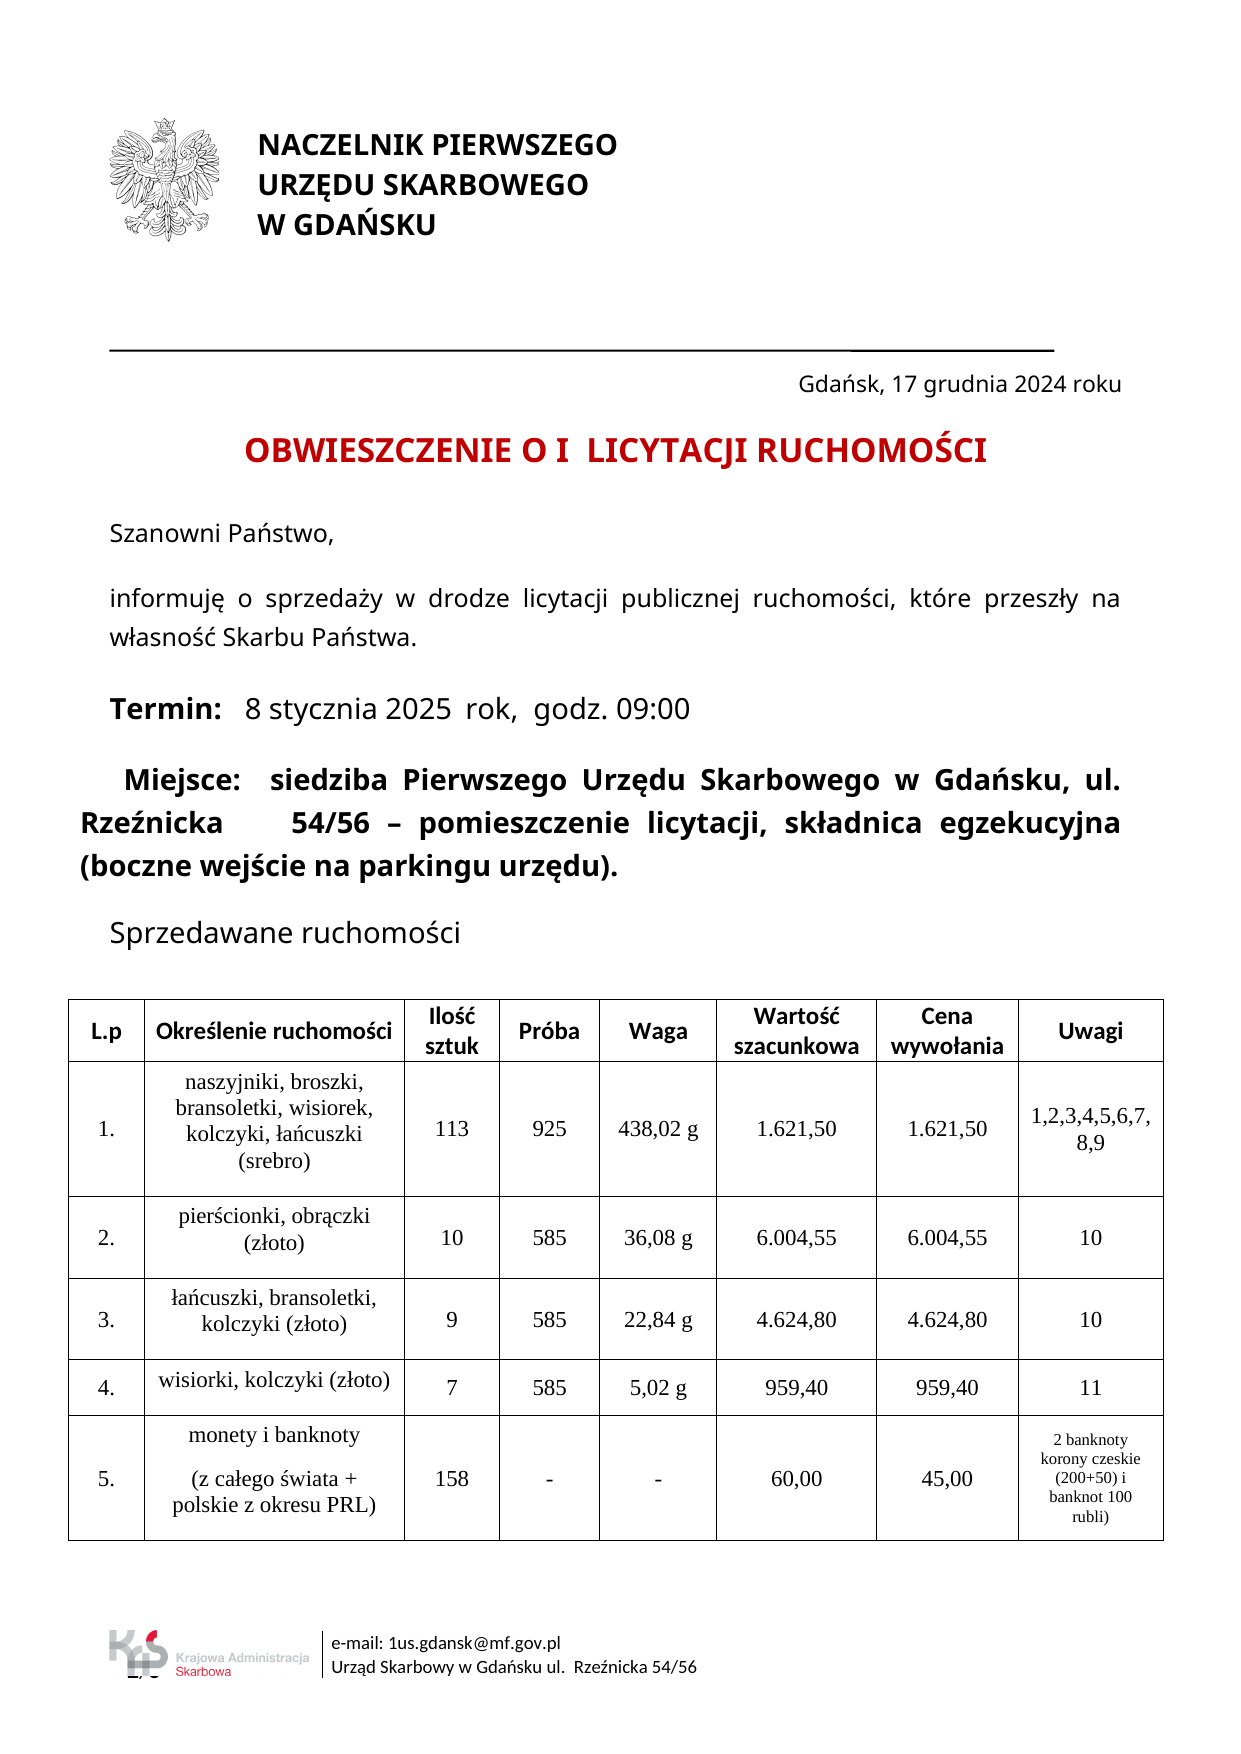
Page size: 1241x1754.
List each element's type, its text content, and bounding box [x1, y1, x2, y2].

table_header Wartość szacunkowa [717, 1000, 876, 1061]
text Miejsce: siedziba Pierwszego Urzędu Skarbowego w Gdańsku, ul. Rzeźnicka 54/56 – pomieszczenie licytacji, składnica egzekucyjna (boczne wejście na parkingu urzędu). [80, 759, 1122, 884]
table_cell 1. [69, 1062, 144, 1196]
table_cell 2. [69, 1197, 144, 1277]
table_cell 3. [69, 1279, 144, 1359]
table_cell 2 banknoty korony czeskie (200+50) i banknot 100 rubli) [1019, 1416, 1163, 1540]
text Termin: 8 stycznia 2025 rok, godz. 09:00 [109, 688, 1122, 728]
table_cell - [500, 1416, 599, 1540]
text w GDAŃSKU [257, 204, 1122, 243]
table_cell 22,84 g [600, 1279, 716, 1359]
picture [109, 118, 220, 242]
text informuję o sprzedaży w drodze licytacji publicznej ruchomości, które przeszły na własność Skarbu Państwa. [109, 580, 1122, 653]
table_cell 45,00 [877, 1416, 1018, 1540]
table_header L.p [69, 1000, 144, 1061]
table_cell 1.621,50 [877, 1062, 1018, 1196]
table_cell pierścionki, obrączki (złoto) [145, 1197, 404, 1277]
table_cell 11 [1019, 1360, 1163, 1415]
table_cell 585 [500, 1360, 599, 1415]
table_cell 4.624,80 [877, 1279, 1018, 1359]
table_cell 6.004,55 [717, 1197, 876, 1277]
table_cell monety i banknoty (z całego świata + polskie z okresu PRL) [145, 1416, 404, 1540]
text Gdańsk, 17 grudnia 2024 roku [109, 345, 1122, 399]
table_header Uwagi [1019, 1000, 1163, 1061]
table_cell 113 [405, 1062, 499, 1196]
table_cell 1,2,3,4,5,6,7,8,9 [1019, 1062, 1163, 1196]
table_cell 60,00 [717, 1416, 876, 1540]
table_cell 959,40 [877, 1360, 1018, 1415]
table_header Waga [600, 1000, 716, 1061]
subtitle Sprzedawane ruchomości [109, 913, 1122, 952]
table_cell 959,40 [717, 1360, 876, 1415]
table_header Cena wywołania [877, 1000, 1018, 1061]
table_cell 438,02 g [600, 1062, 716, 1196]
subtitle OBWIESZCZENIE O I LICYTACJI RUCHOMOŚCI [109, 426, 1122, 472]
picture [109, 1630, 309, 1676]
table_cell 36,08 g [600, 1197, 716, 1277]
table_cell 4. [69, 1360, 144, 1415]
table_cell 4.624,80 [717, 1279, 876, 1359]
table_cell wisiorki, kolczyki (złoto) [145, 1360, 404, 1415]
table_cell łańcuszki, bransoletki, kolczyki (złoto) [145, 1279, 404, 1359]
table_cell 10 [1019, 1197, 1163, 1277]
table_header Określenie ruchomości [145, 1000, 404, 1061]
table_cell 10 [1019, 1279, 1163, 1359]
table_cell naszyjniki, broszki, bransoletki, wisiorek, kolczyki, łańcuszki (srebro) [145, 1062, 404, 1196]
table_cell 158 [405, 1416, 499, 1540]
table_cell 585 [500, 1279, 599, 1359]
table_cell 1.621,50 [717, 1062, 876, 1196]
table_header Próba [500, 1000, 599, 1061]
table_cell 10 [405, 1197, 499, 1277]
table_cell 5,02 g [600, 1360, 716, 1415]
table_cell 6.004,55 [877, 1197, 1018, 1277]
table_cell 925 [500, 1062, 599, 1196]
table_cell 7 [405, 1360, 499, 1415]
text Szanowni Państwo, [109, 516, 1122, 550]
table_header Ilość sztuk [405, 1000, 499, 1061]
text Urzędu skarbowego [257, 164, 1122, 204]
table_cell - [600, 1416, 716, 1540]
table_cell 585 [500, 1197, 599, 1277]
table_cell 5. [69, 1416, 144, 1540]
text Naczelnik PIERWSZEGO [257, 124, 1122, 164]
table_cell 9 [405, 1279, 499, 1359]
